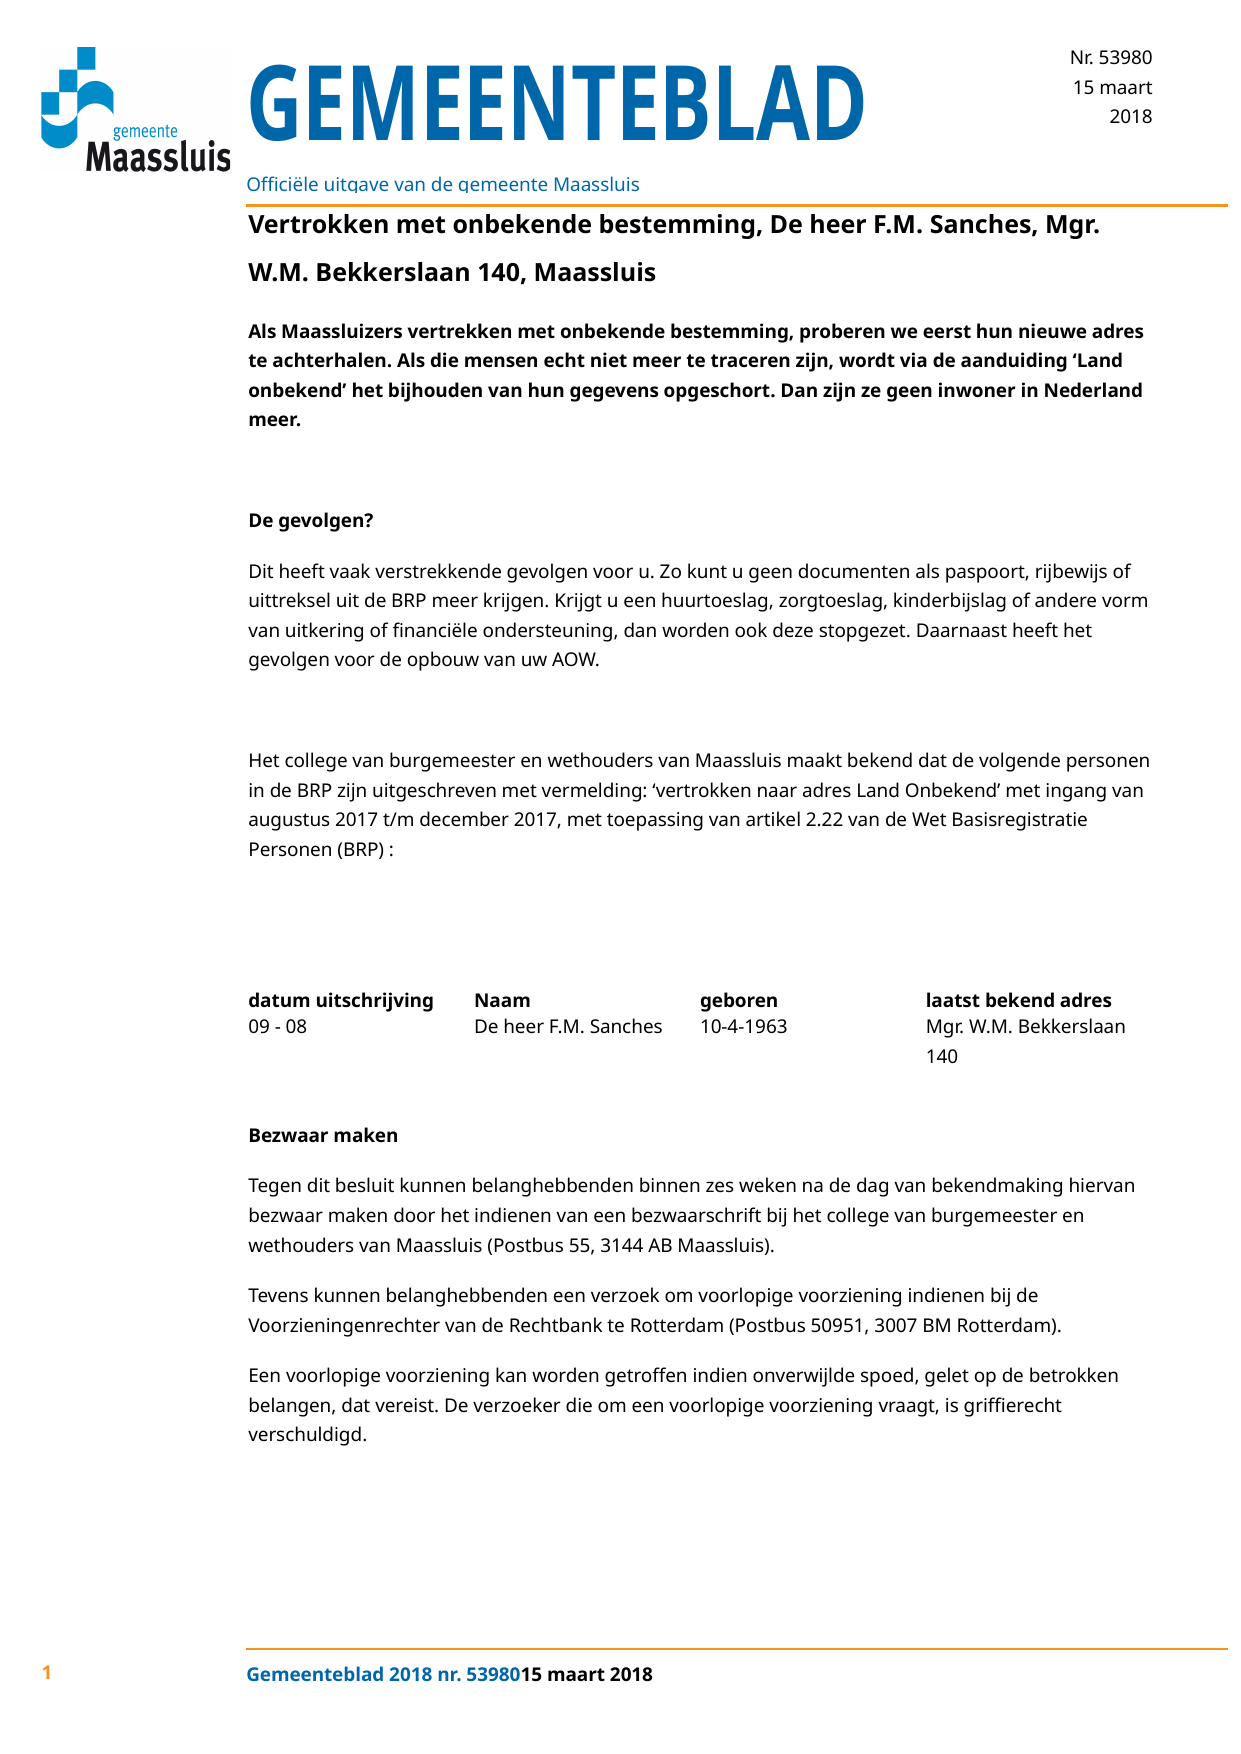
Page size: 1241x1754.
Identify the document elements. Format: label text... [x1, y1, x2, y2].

table_header datum uitschrijving [248, 988, 474, 1013]
text Dit heeft vaak verstrekkende gevolgen voor u. Zo kunt u geen documenten als paspoort, rijbewijs of uittreksel uit de BRP meer krijgen. Krijgt u een huurtoeslag, zorgtoeslag, kinderbijslag of andere vorm van uitkering of financiële ondersteuning, dan worden ook deze stopgezet. Daarnaast heeft het gevolgen voor de opbouw van uw AOW. [248, 558, 1152, 672]
text Als Maassluizers vertrekken met onbekende bestemming, proberen we eerst hun nieuwe adres te achterhalen. Als die mensen echt niet meer te traceren zijn, wordt via de aanduiding ‘Land onbekend’ het bijhouden van hun gegevens opgeschort. Dan zijn ze geen inwoner in Nederland meer. [248, 318, 1152, 432]
table_cell 10-4-1963 [700, 1013, 926, 1069]
table_header geboren [700, 988, 926, 1013]
table_cell 09 - 08 [248, 1013, 474, 1069]
picture [41, 47, 231, 172]
text Tevens kunnen belanghebbenden een verzoek om voorlopige voorziening indienen bij de Voorzieningenrechter van de Rechtbank te Rotterdam (Postbus 50951, 3007 BM Rotterdam). [248, 1282, 1152, 1338]
text Een voorlopige voorziening kan worden getroffen indien onverwijlde spoed, gelet op de betrokken belangen, dat vereist. De verzoeker die om een voorlopige voorziening vraagt, is griffierecht verschuldigd. [248, 1362, 1152, 1447]
text Het college van burgemeester en wethouders van Maassluis maakt bekend dat de volgende personen in de BRP zijn uitgeschreven met vermelding: ‘vertrokken naar adres Land Onbekend’ met ingang van augustus 2017 t/m december 2017, met toepassing van artikel 2.22 van de Wet Basisregistratie Personen (BRP) : [248, 747, 1152, 862]
table_cell Mgr. W.M. Bekkerslaan 140 [926, 1013, 1152, 1069]
text Bezwaar maken [248, 1122, 1152, 1148]
table_header laatst bekend adres [926, 988, 1152, 1013]
text De gevolgen? [248, 507, 1152, 533]
text Vertrokken met onbekende bestemming, De heer F.M. Sanches, Mgr. W.M. Bekkerslaan 140, Maassluis [248, 207, 1152, 288]
text Tegen dit besluit kunnen belanghebbenden binnen zes weken na de dag van bekendmaking hiervan bezwaar maken door het indienen van een bezwaarschrift bij het college van burgemeester en wethouders van Maassluis (Postbus 55, 3144 AB Maassluis). [248, 1173, 1152, 1258]
picture [41, 47, 77, 92]
table_cell De heer F.M. Sanches [474, 1013, 700, 1069]
table_header Naam [474, 988, 700, 1013]
